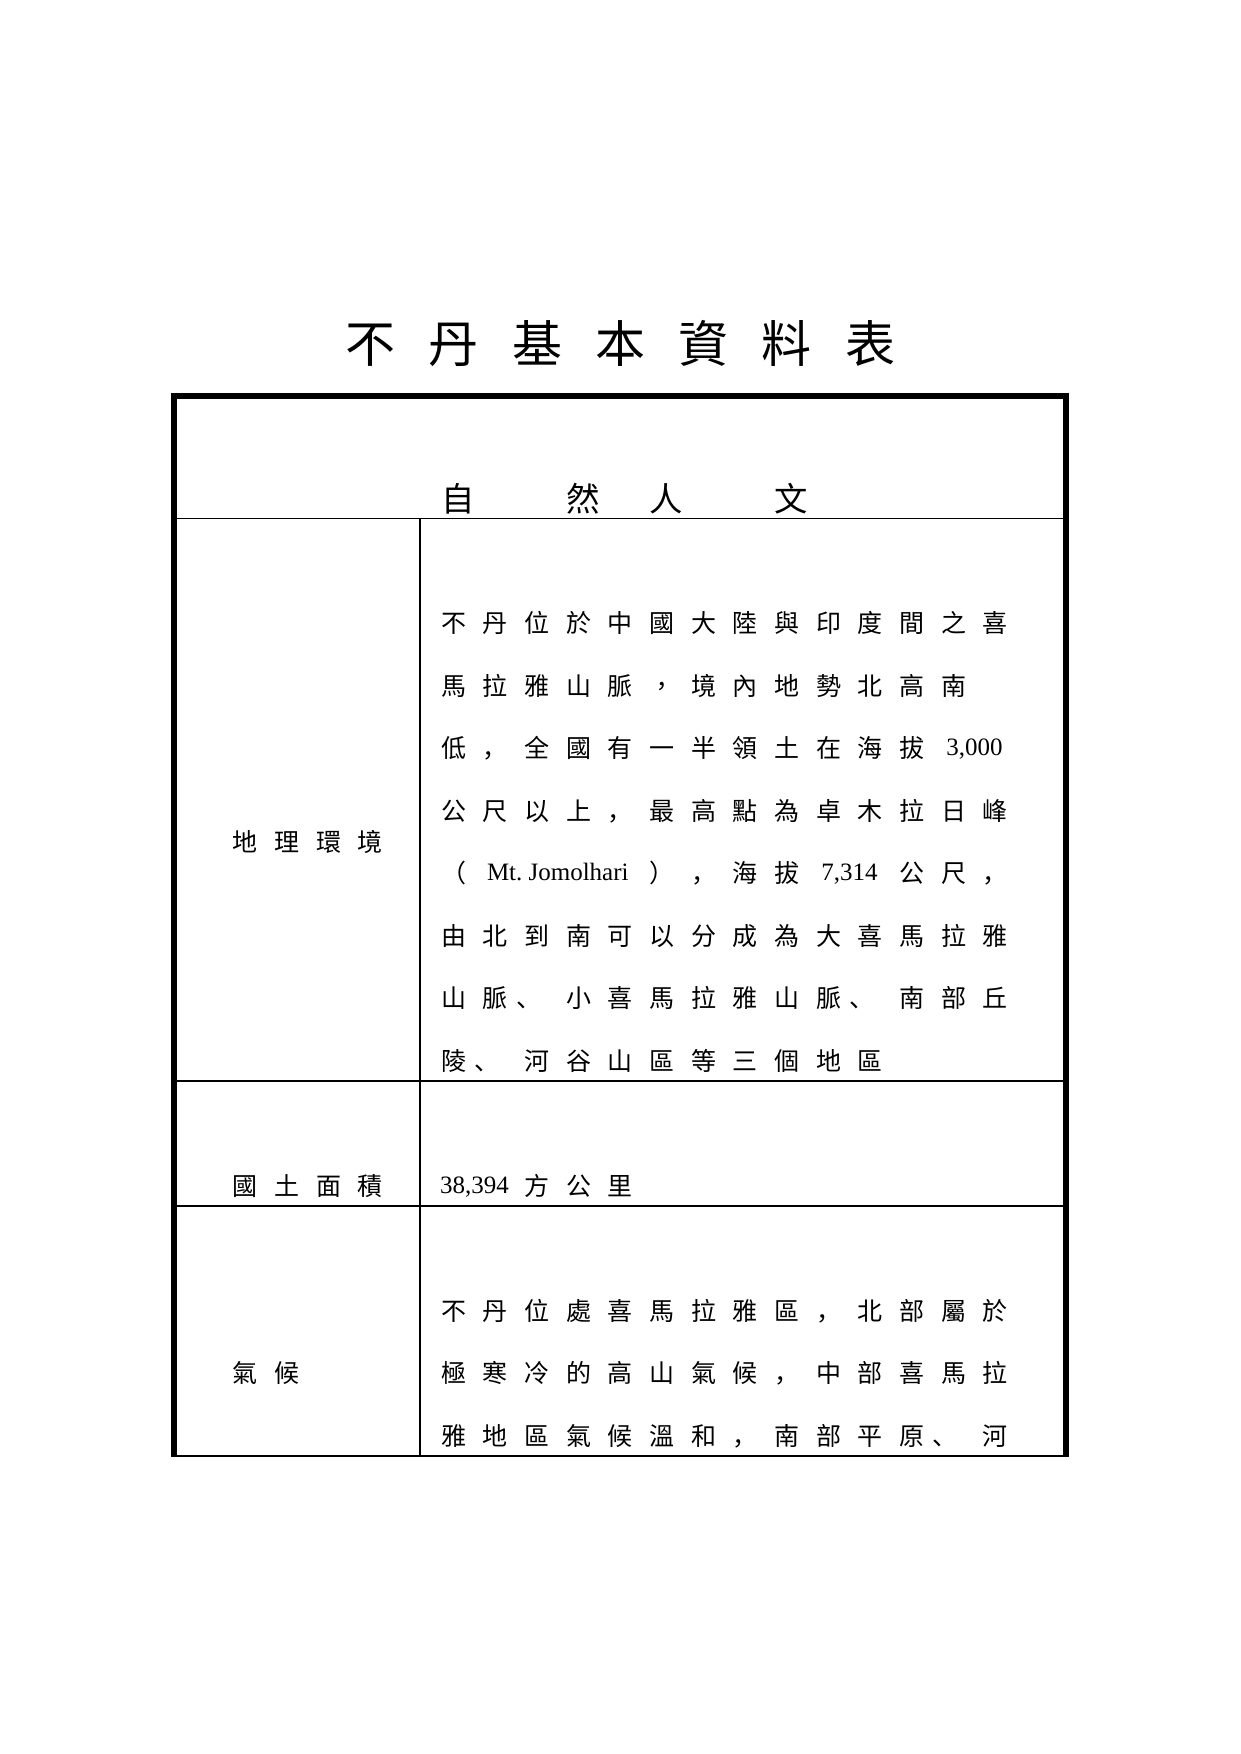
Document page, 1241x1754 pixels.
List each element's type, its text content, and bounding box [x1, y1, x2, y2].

table_cell 38,394方公里 [421, 1082, 1063, 1205]
table_cell 國土面積 [177, 1082, 419, 1205]
table_header 自 然 人 文 [177, 399, 1063, 517]
table_cell 氣候 [177, 1207, 419, 1455]
table_cell 不丹位於中國大陸與印度間之喜馬拉雅山脈，境內地勢北高南低，全國有一半領土在海拔3,000公尺以上，最高點為卓木拉日峰（Mt. Jomolhari），海拔7,314公尺，由北到南可以分成為大喜馬拉雅山脈、小喜馬拉雅山脈、南部丘陵、河谷山區等三個地區 [421, 519, 1063, 1080]
text 不丹基本資料表 [183, 267, 1058, 392]
table_cell 不丹位處喜馬拉雅區，北部屬於極寒冷的高山氣候，中部喜馬拉雅地區氣候溫和，南部平原、河 [421, 1207, 1063, 1455]
table_cell 地理環境 [177, 519, 419, 1080]
